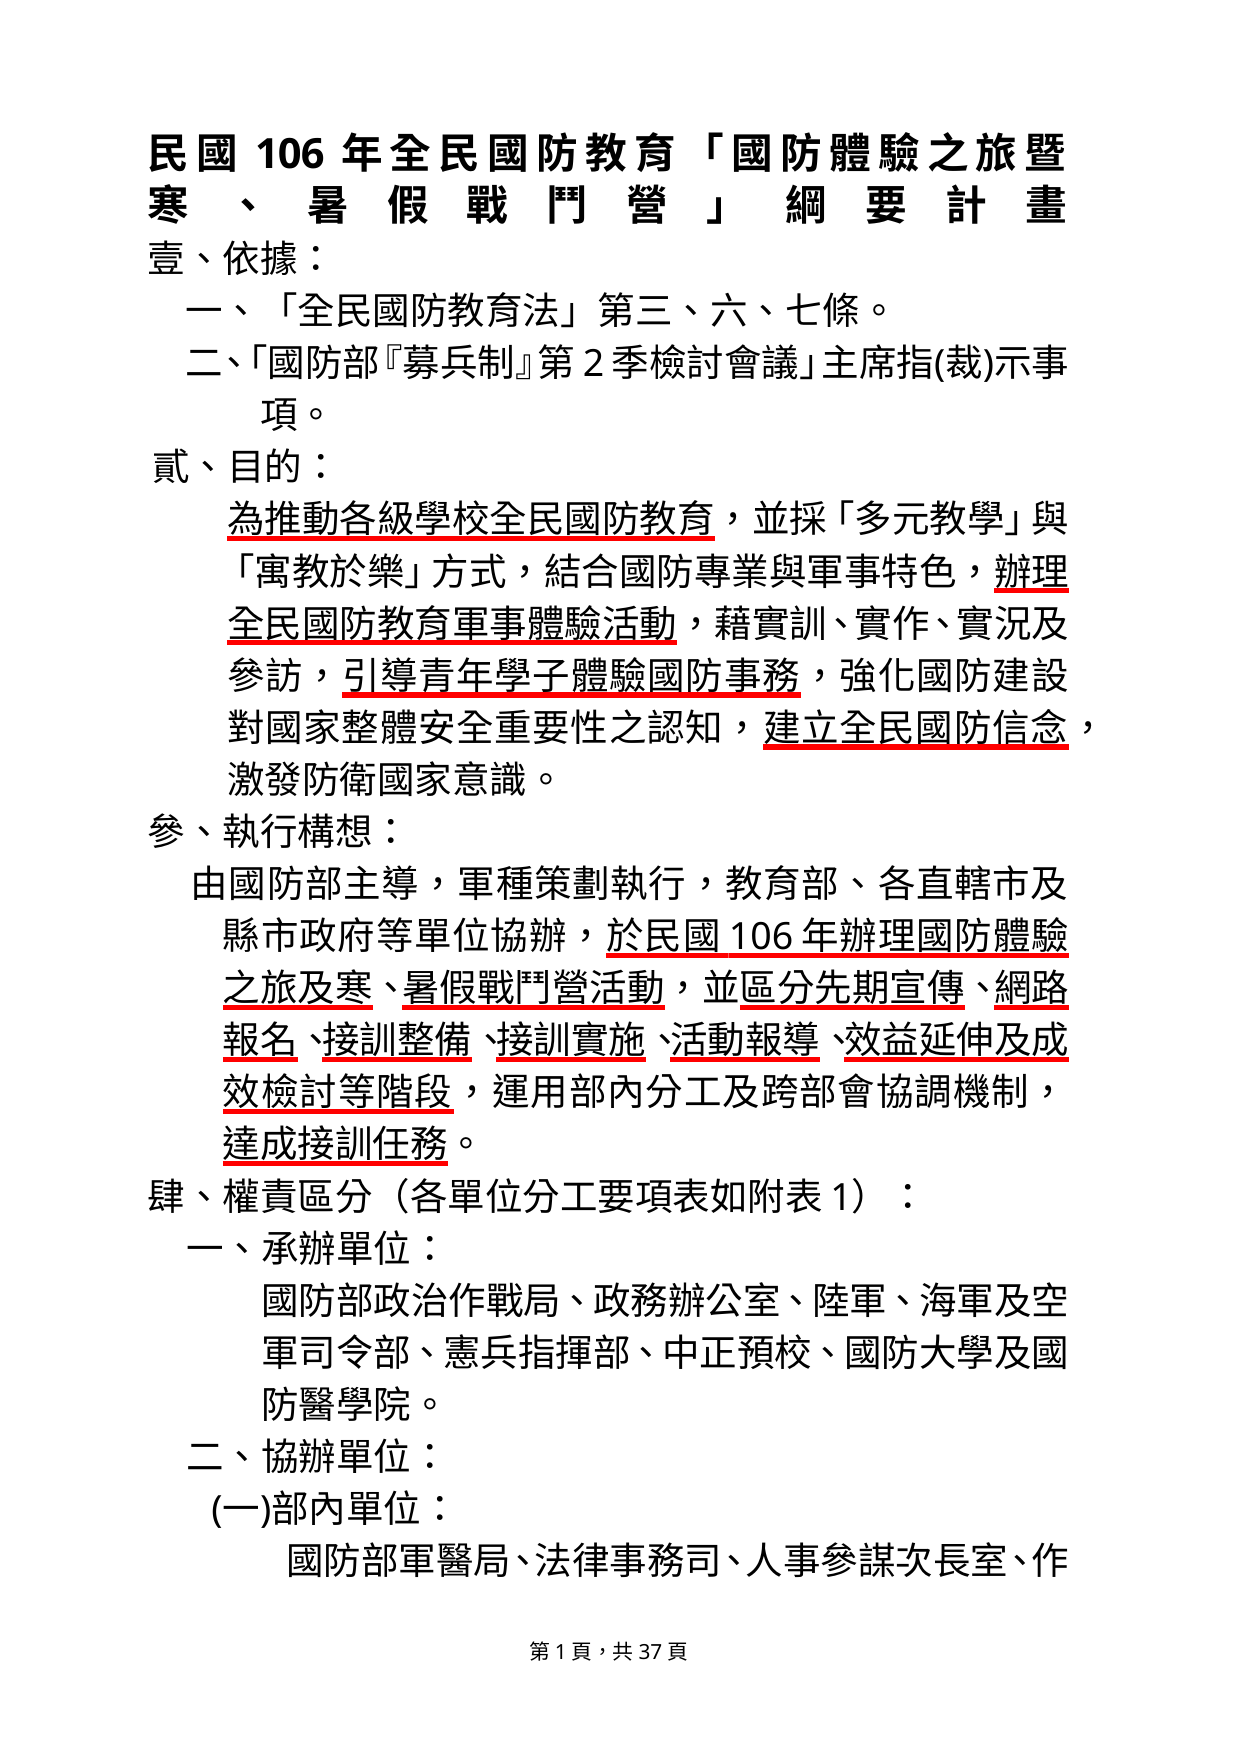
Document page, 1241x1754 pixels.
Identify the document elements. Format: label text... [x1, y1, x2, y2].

text 民國106年全民國防教育「國防體驗之旅暨 [148, 127, 1069, 179]
text 二、協辦單位： [186, 1429, 1069, 1481]
text 一、承辦單位： [186, 1220, 1069, 1272]
text 由國防部主導，軍種策劃執行，教育部、各直轄市及縣市政府等單位協辦，於民國106年辦理國防體驗之旅及寒、暑假戰鬥營活動，並區分先期宣傳、網路報名、接訓整備、接訓實施、活動報導、效益延伸及成效檢討等階段，運用部內分工及跨部會協調機制，達成接訓任務。 [148, 856, 1069, 1168]
text 二、「國防部『募兵制』第2季檢討會議」主席指(裁)示事項。 [185, 335, 1069, 439]
text 國防部軍醫局、法律事務司、人事參謀次長室、作 [286, 1533, 1069, 1585]
text 肆、權責區分（各單位分工要項表如附表1）： [148, 1168, 1069, 1220]
text 貳、目的： [152, 439, 1069, 491]
text 為推動各級學校全民國防教育，並採「多元教學」與「寓教於樂」方式，結合國防專業與軍事特色，辦理全民國防教育軍事體驗活動，藉實訓、實作、實況及參訪，引導青年學子體驗國防事務，強化國防建設對國家整體安全重要性之認知，建立全民國防信念，激發防衛國家意識。 [227, 491, 1069, 804]
text 寒、暑假戰鬥營」綱要計畫 [148, 179, 1069, 231]
text (一)部內單位： [211, 1481, 1069, 1533]
text 一、「全民國防教育法」第三、六、七條。 [185, 283, 1069, 335]
text 壹、依據： [148, 231, 1069, 283]
text 國防部政治作戰局、政務辦公室、陸軍、海軍及空軍司令部、憲兵指揮部、中正預校、國防大學及國防醫學院。 [261, 1272, 1069, 1429]
text 參、執行構想： [148, 804, 1069, 856]
